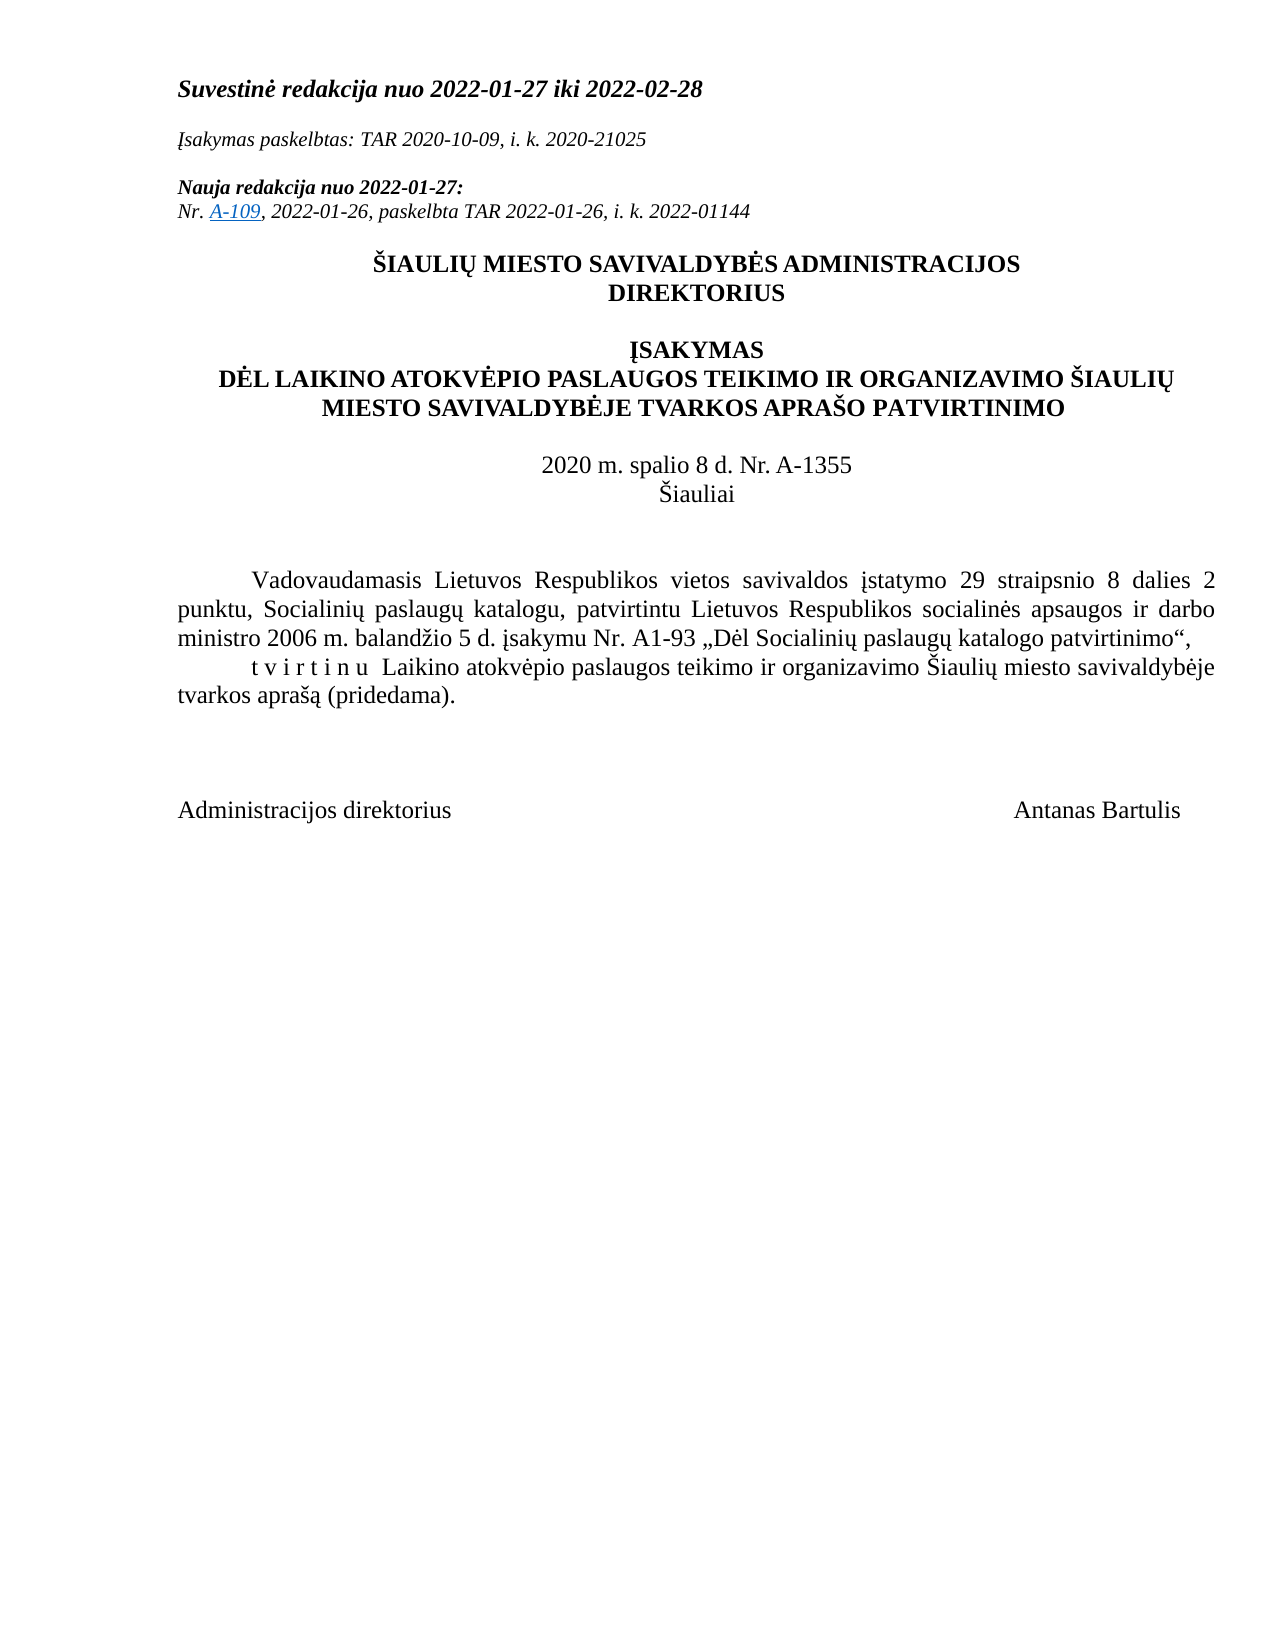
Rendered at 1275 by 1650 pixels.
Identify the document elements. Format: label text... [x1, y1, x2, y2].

text Šiauliai [177, 479, 1216, 508]
text Nauja redakcija nuo 2022-01-27: [177, 175, 1216, 199]
text DĖL LAIKINO ATOKVĖPIO PASLAUGOS TEIKIMO IR ORGANIZAVIMO ŠIAULIŲ MIESTO SAVIVALDYBĖJE TVARKOS APRAŠO PATVIRTINIMO [177, 364, 1216, 422]
text Nr. A-109, 2022-01-26, paskelbta TAR 2022-01-26, i. k. 2022-01144 [177, 199, 1216, 223]
text Įsakymas paskelbtas: TAR 2020-10-09, i. k. 2020-21025 [177, 127, 1216, 151]
text ĮSAKYMAS [177, 336, 1216, 364]
text Vadovaudamasis Lietuvos Respublikos vietos savivaldos įstatymo 29 straipsnio 8 dalies 2 punktu, Socialinių paslaugų katalogu, patvirtintu Lietuvos Respublikos socialinės apsaugos ir darbo ministro 2006 m. balandžio 5 d. įsakymu Nr. A1-93 „Dėl Socialinių paslaugų katalogo patvirtinimo“, [177, 566, 1216, 652]
text tvirtinu Laikino atokvėpio paslaugos teikimo ir organizavimo Šiaulių miesto savivaldybėje tvarkos aprašą (pridedama). [177, 652, 1216, 709]
text ŠIAULIŲ MIESTO SAVIVALDYBĖS ADMINISTRACIJOS [177, 249, 1216, 278]
text Suvestinė redakcija nuo 2022-01-27 iki 2022-02-28 [177, 74, 1216, 103]
text 2020 m. spalio 8 d. Nr. A-1355 [177, 451, 1216, 479]
text Administracijos direktorius Antanas Bartulis [177, 796, 1216, 824]
text DIREKTORIUS [177, 278, 1216, 307]
